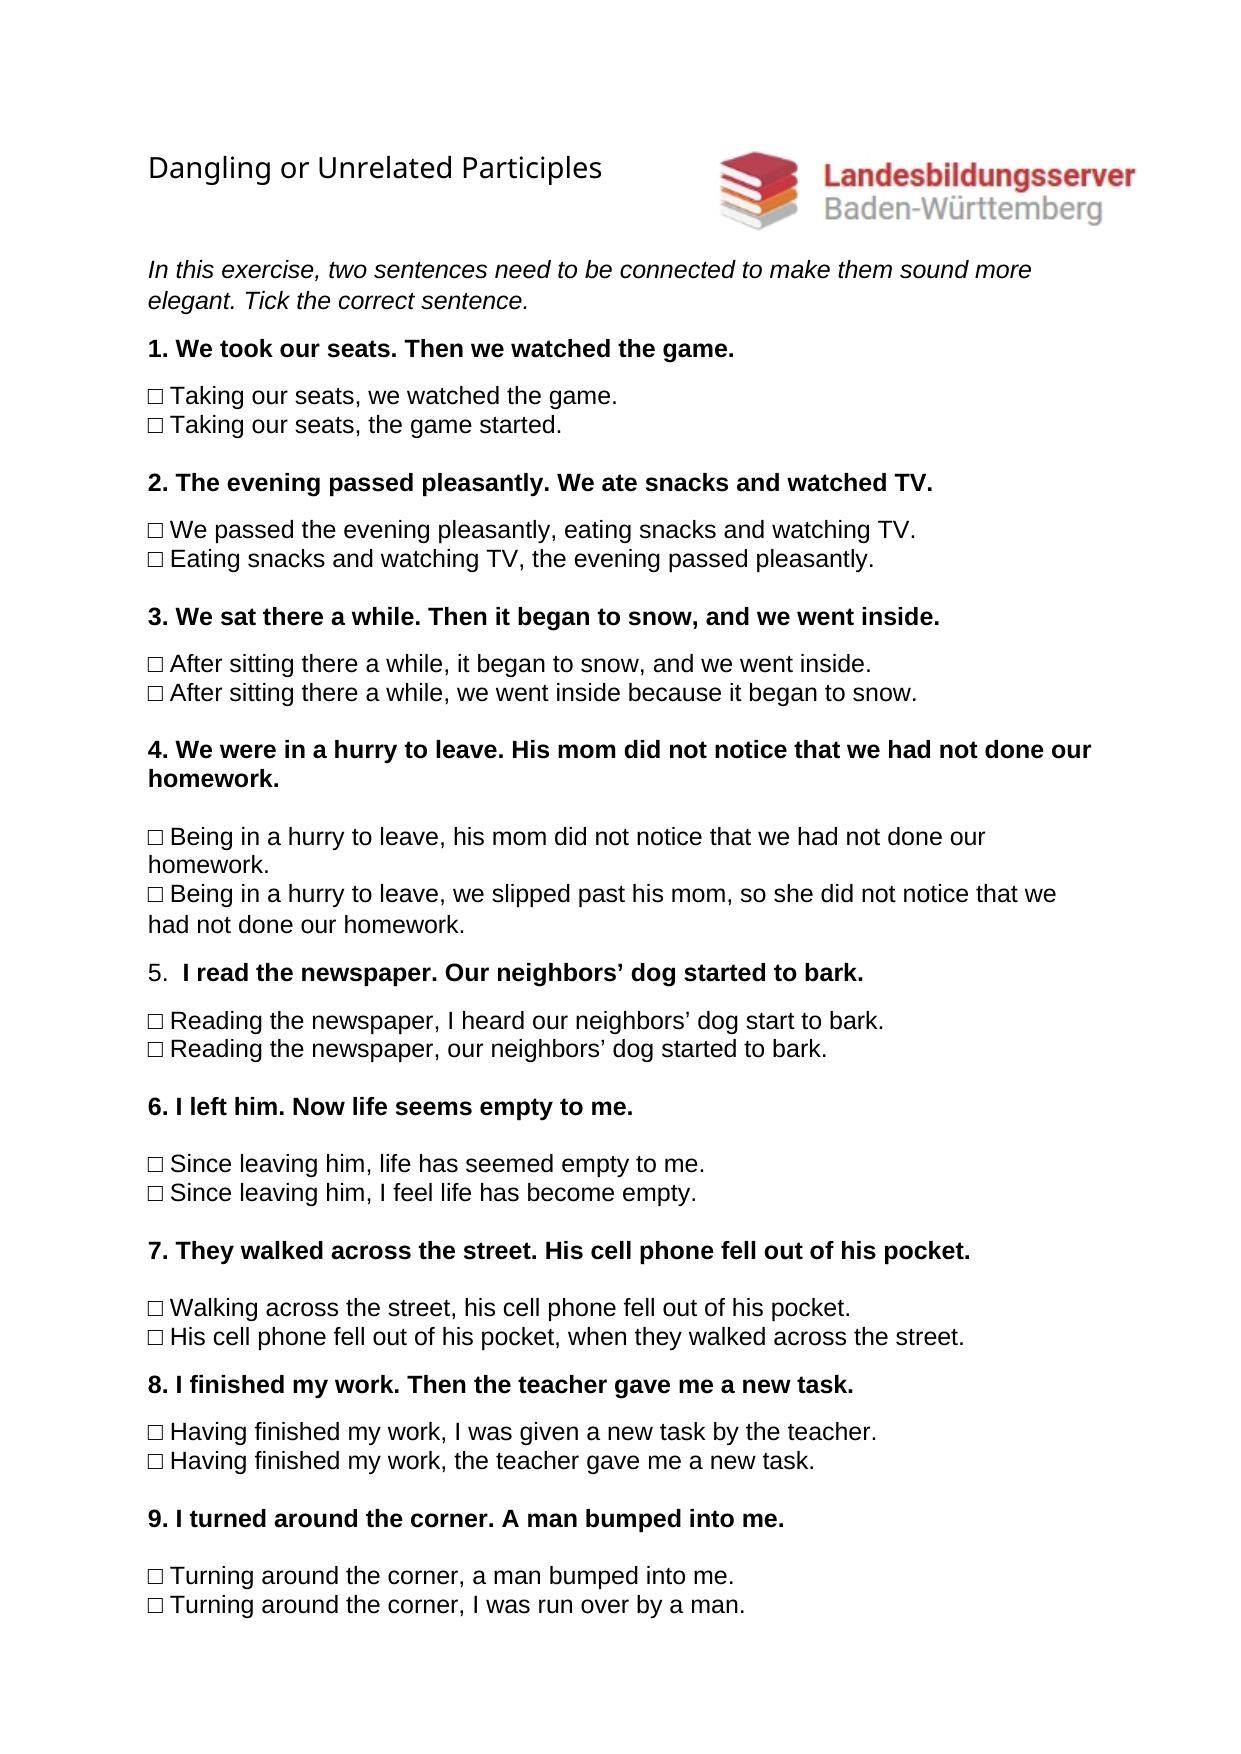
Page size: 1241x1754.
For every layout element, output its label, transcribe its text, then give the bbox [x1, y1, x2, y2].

text □ Reading the newspaper, our neighbors’ dog started to bark. [148, 1034, 1093, 1063]
text □ Since leaving him, life has seemed empty to me. [148, 1149, 1093, 1178]
text □ Taking our seats, we watched the game. [148, 381, 1093, 410]
text □ We passed the evening pleasantly, eating snacks and watching TV. [148, 515, 1093, 544]
picture [711, 147, 1154, 237]
text 9. I turned around the corner. A man bumped into me. [148, 1503, 1093, 1532]
text In this exercise, two sentences need to be connected to make them sound more elegant. Tick the correct sentence. [148, 255, 1093, 314]
text 4. We were in a hurry to leave. His mom did not notice that we had not done our homework. [148, 735, 1093, 793]
text 3. We sat there a while. Then it began to snow, and we went inside. [148, 601, 1093, 630]
text □ Having finished my work, the teacher gave me a new task. [148, 1446, 1093, 1475]
text □ Being in a hurry to leave, we slipped past his mom, so she did not notice that we had not done our homework. [148, 879, 1093, 939]
text 6. I left him. Now life seems empty to me. [148, 1092, 1093, 1121]
text □ His cell phone fell out of his pocket, when they walked across the street. [148, 1322, 1093, 1351]
text □ After sitting there a while, it began to snow, and we went inside. [148, 649, 1093, 678]
text □ After sitting there a while, we went inside because it began to snow. [148, 678, 1093, 707]
text □ Walking across the street, his cell phone fell out of his pocket. [148, 1293, 1093, 1322]
text 8. I finished my work. Then the teacher gave me a new task. [148, 1369, 1093, 1398]
text 5. I read the newspaper. Our neighbors’ dog started to bark. [148, 958, 1093, 987]
text 1. We took our seats. Then we watched the game. [148, 333, 1093, 362]
text □ Having finished my work, I was given a new task by the teacher. [148, 1417, 1093, 1446]
text □ Taking our seats, the game started. [148, 410, 1093, 439]
text □ Turning around the corner, a man bumped into me. [148, 1561, 1093, 1590]
text □ Eating snacks and watching TV, the evening passed pleasantly. [148, 544, 1093, 573]
text 7. They walked across the street. His cell phone fell out of his pocket. [148, 1236, 1093, 1264]
text □ Turning around the corner, I was run over by a man. [148, 1590, 1093, 1618]
text 2. The evening passed pleasantly. We ate snacks and watched TV. [148, 467, 1093, 496]
text □ Reading the newspaper, I heard our neighbors’ dog start to bark. [148, 1006, 1093, 1034]
text Dangling or Unrelated Participles [148, 148, 1093, 187]
text □ Since leaving him, I feel life has become empty. [148, 1178, 1093, 1207]
text □ Being in a hurry to leave, his mom did not notice that we had not done our homework. [148, 822, 1093, 879]
